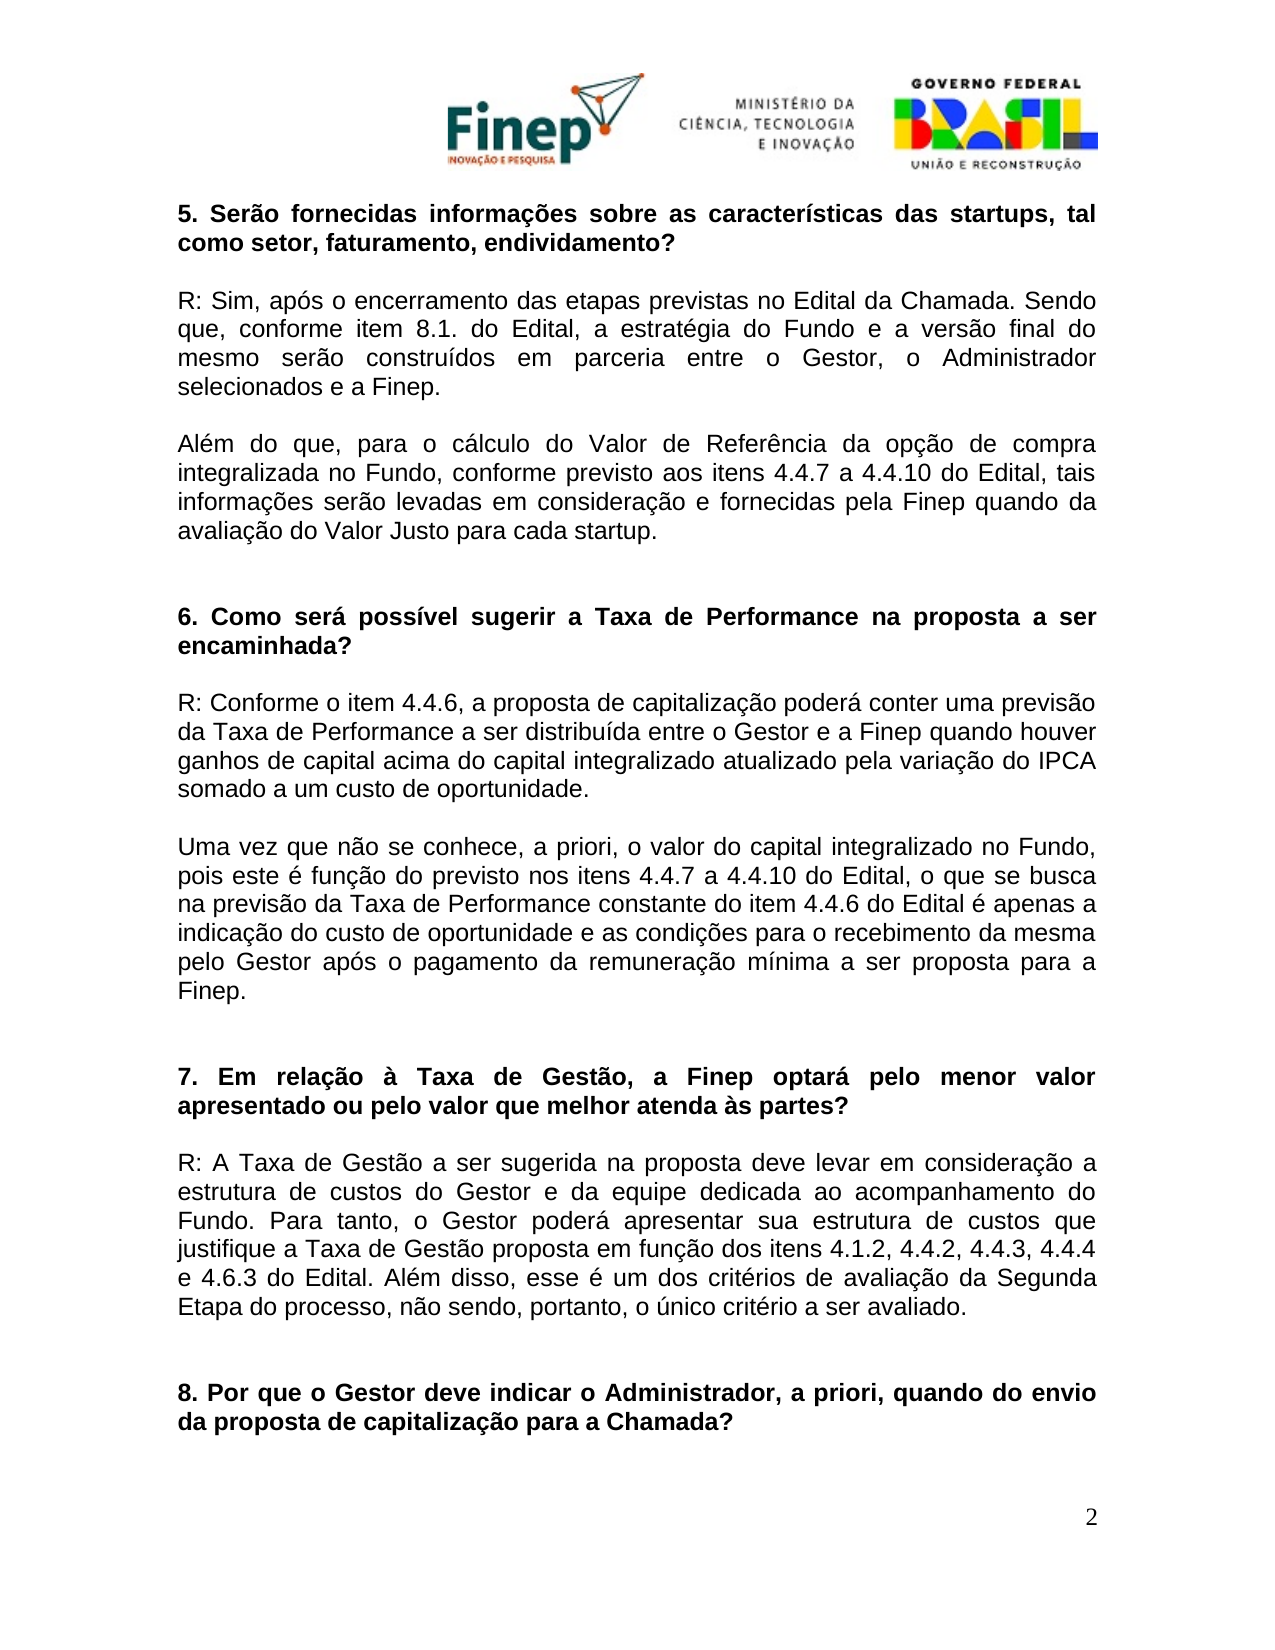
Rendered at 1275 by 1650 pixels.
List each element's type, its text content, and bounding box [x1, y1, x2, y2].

text 6. Como será possível sugerir a Taxa de Performance na proposta a ser encaminhada? [177, 602, 1098, 659]
text R: Conforme o item 4.4.6, a proposta de capitalização poderá conter uma previsão da Taxa de Performance a ser distribuída entre o Gestor e a Finep quando houver ganhos de capital acima do capital integralizado atualizado pela variação do IPCA somado a um custo de oportunidade. [177, 688, 1098, 803]
text R: A Taxa de Gestão a ser sugerida na proposta deve levar em consideração a estrutura de custos do Gestor e da equipe dedicada ao acompanhamento do Fundo. Para tanto, o Gestor poderá apresentar sua estrutura de custos que justifique a Taxa de Gestão proposta em função dos itens 4.1.2, 4.4.2, 4.4.3, 4.4.4 e 4.6.3 do Edital. Além disso, esse é um dos critérios de avaliação da Segunda Etapa do processo, não sendo, portanto, o único critério a ser avaliado. [177, 1148, 1098, 1321]
text Uma vez que não se conhece, a priori, o valor do capital integralizado no Fundo, pois este é função do previsto nos itens 4.4.7 a 4.4.10 do Edital, o que se busca na previsão da Taxa de Performance constante do item 4.4.6 do Edital é apenas a indicação do custo de oportunidade e as condições para o recebimento da mesma pelo Gestor após o pagamento da remuneração mínima a ser proposta para a Finep. [177, 832, 1098, 1004]
text R: Sim, após o encerramento das etapas previstas no Edital da Chamada. Sendo que, conforme item 8.1. do Edital, a estratégia do Fundo e a versão final do mesmo serão construídos em parceria entre o Gestor, o Administrador selecionados e a Finep. [177, 286, 1098, 401]
text 5. Serão fornecidas informações sobre as características das startups, tal como setor, faturamento, endividamento? [177, 199, 1098, 257]
text Além do que, para o cálculo do Valor de Referência da opção de compra integralizada no Fundo, conforme previsto aos itens 4.4.7 a 4.4.10 do Edital, tais informações serão levadas em consideração e fornecidas pela Finep quando da avaliação do Valor Justo para cada startup. [177, 429, 1098, 544]
text 8. Por que o Gestor deve indicar o Administrador, a priori, quando do envio da proposta de capitalização para a Chamada? [177, 1378, 1098, 1436]
text 7. Em relação à Taxa de Gestão, a Finep optará pelo menor valor apresentado ou pelo valor que melhor atenda às partes? [177, 1062, 1098, 1119]
